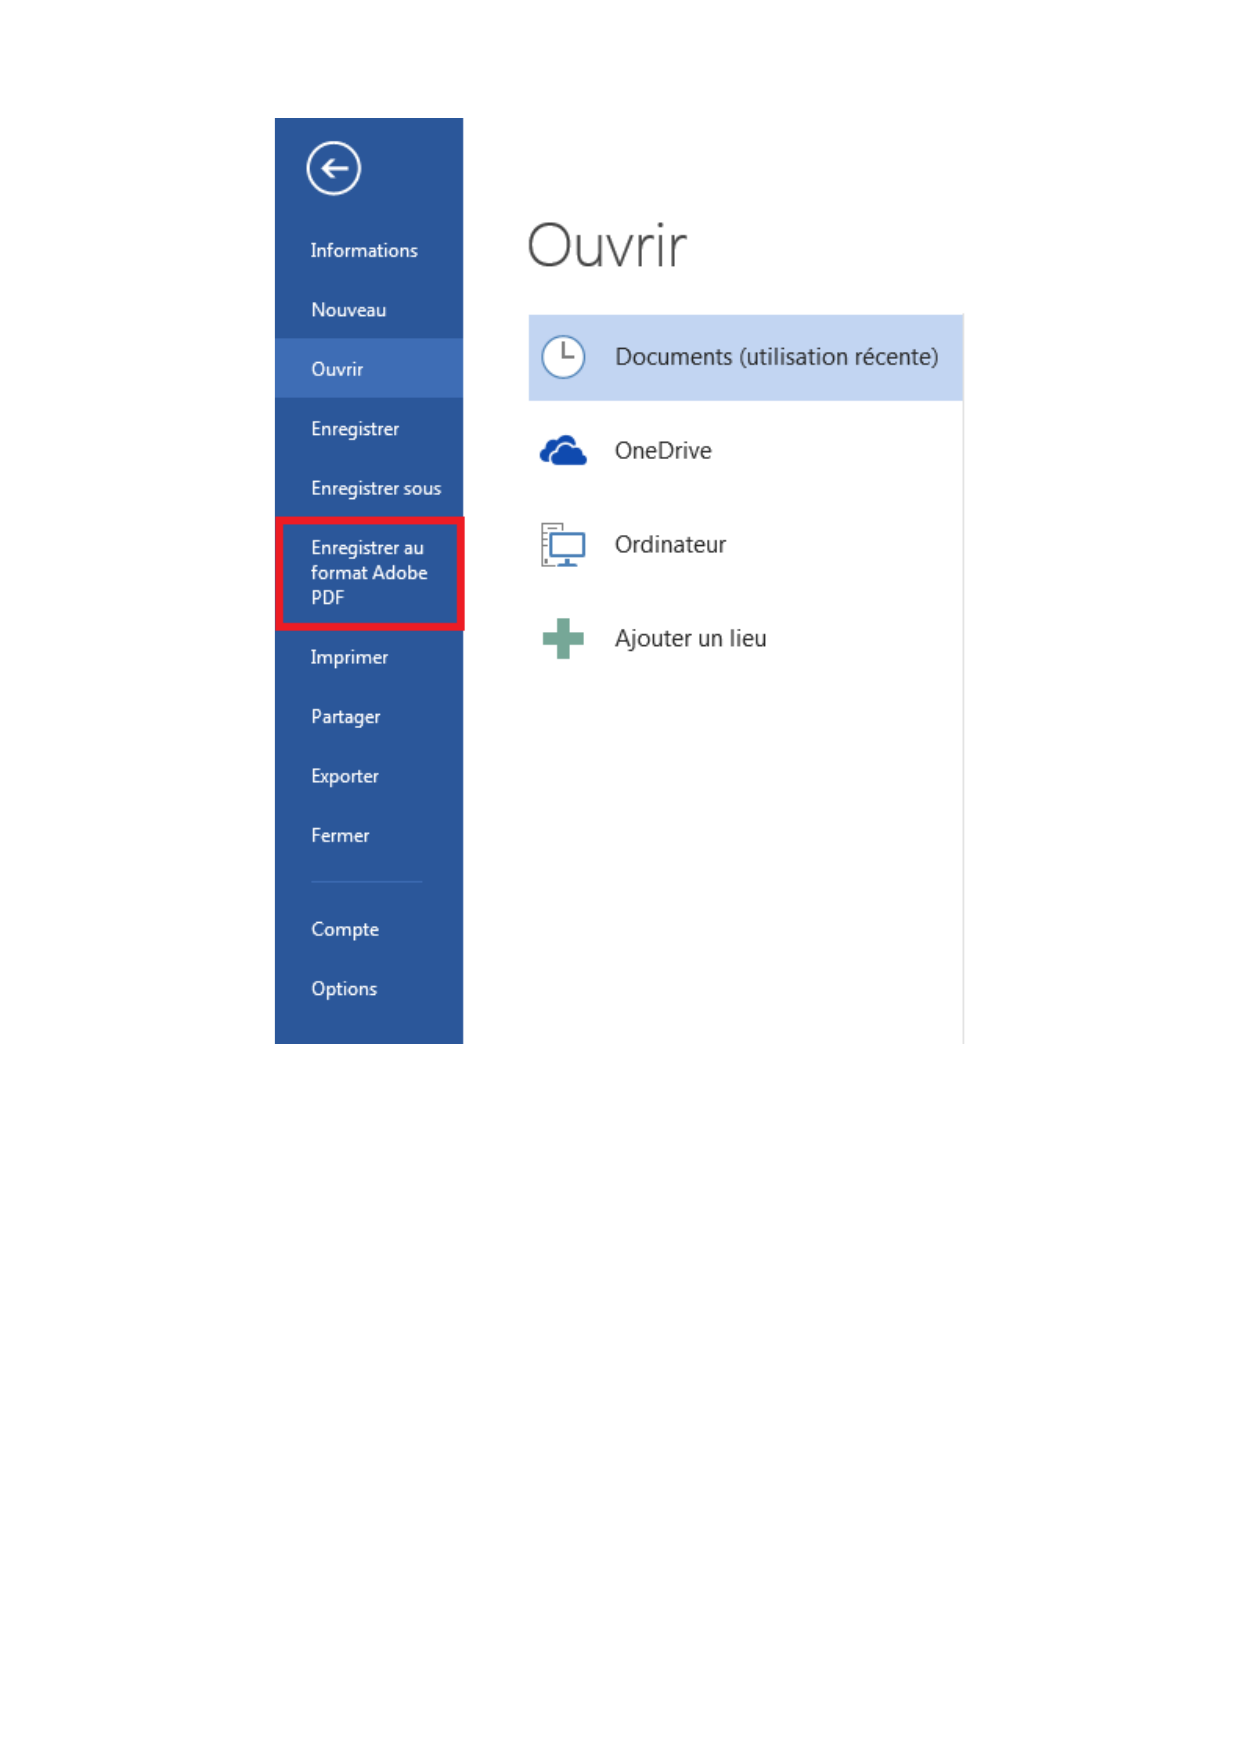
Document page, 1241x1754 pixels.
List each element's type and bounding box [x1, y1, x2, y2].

picture [274, 118, 966, 1044]
